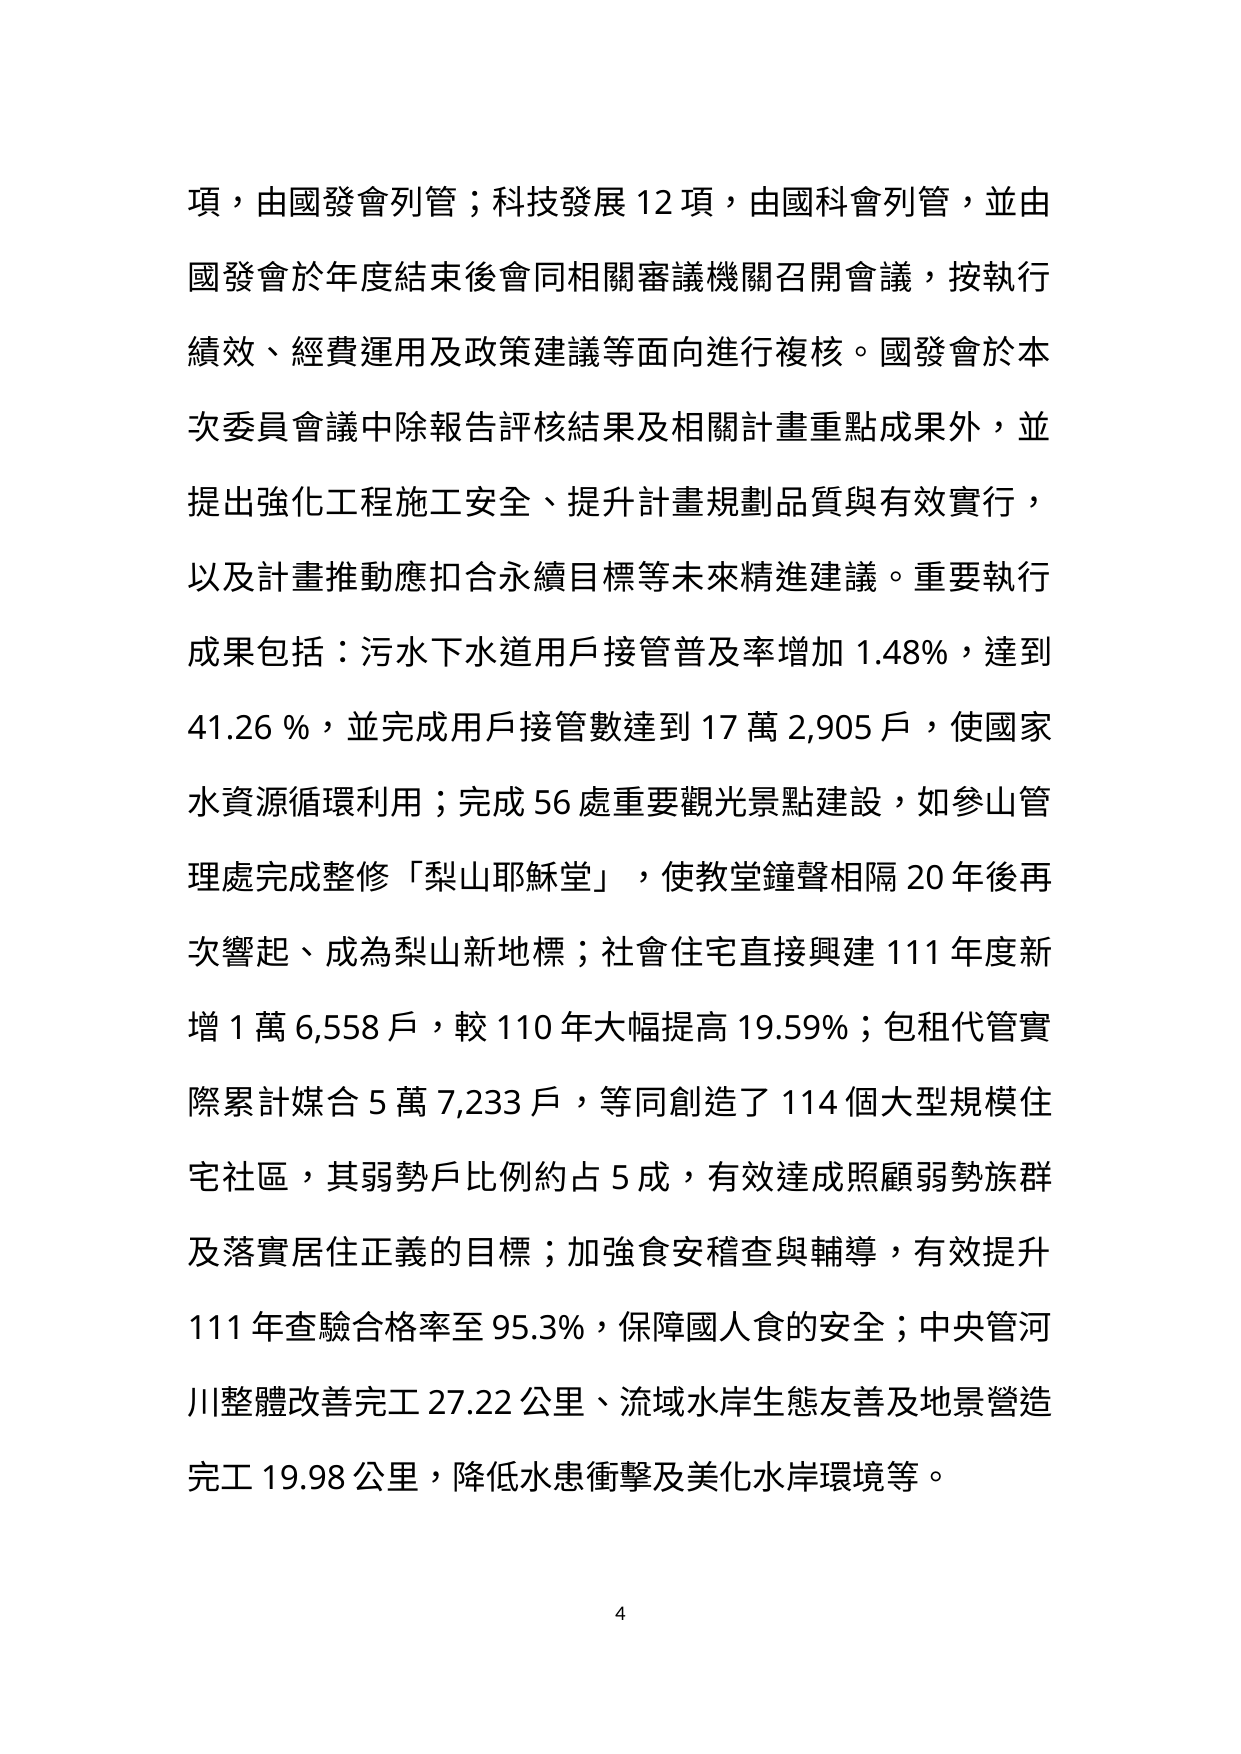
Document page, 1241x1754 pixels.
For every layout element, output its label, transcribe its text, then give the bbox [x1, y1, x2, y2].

text 項，由國發會列管；科技發展12項，由國科會列管，並由國發會於年度結束後會同相關審議機關召開會議，按執行績效、經費運用及政策建議等面向進行複核。國發會於本次委員會議中除報告評核結果及相關計畫重點成果外，並提出強化工程施工安全、提升計畫規劃品質與有效實行，以及計畫推動應扣合永續目標等未來精進建議。重要執行成果包括：污水下水道用戶接管普及率增加1.48%，達到41.26 %，並完成用戶接管數達到17萬2,905戶，使國家水資源循環利用；完成56處重要觀光景點建設，如參山管理處完成整修「梨山耶穌堂」，使教堂鐘聲相隔20年後再次響起、成為梨山新地標；社會住宅直接興建111年度新增1萬6,558戶，較110年大幅提高19.59%；包租代管實際累計媒合5萬7,233戶，等同創造了114個大型規模住宅社區，其弱勢戶比例約占5成，有效達成照顧弱勢族群及落實居住正義的目標；加強食安稽查與輔導，有效提升111年查驗合格率至95.3%，保障國人食的安全；中央管河川整體改善完工27.22公里、流域水岸生態友善及地景營造完工19.98公里，降低水患衝擊及美化水岸環境等。 [187, 162, 1053, 1512]
